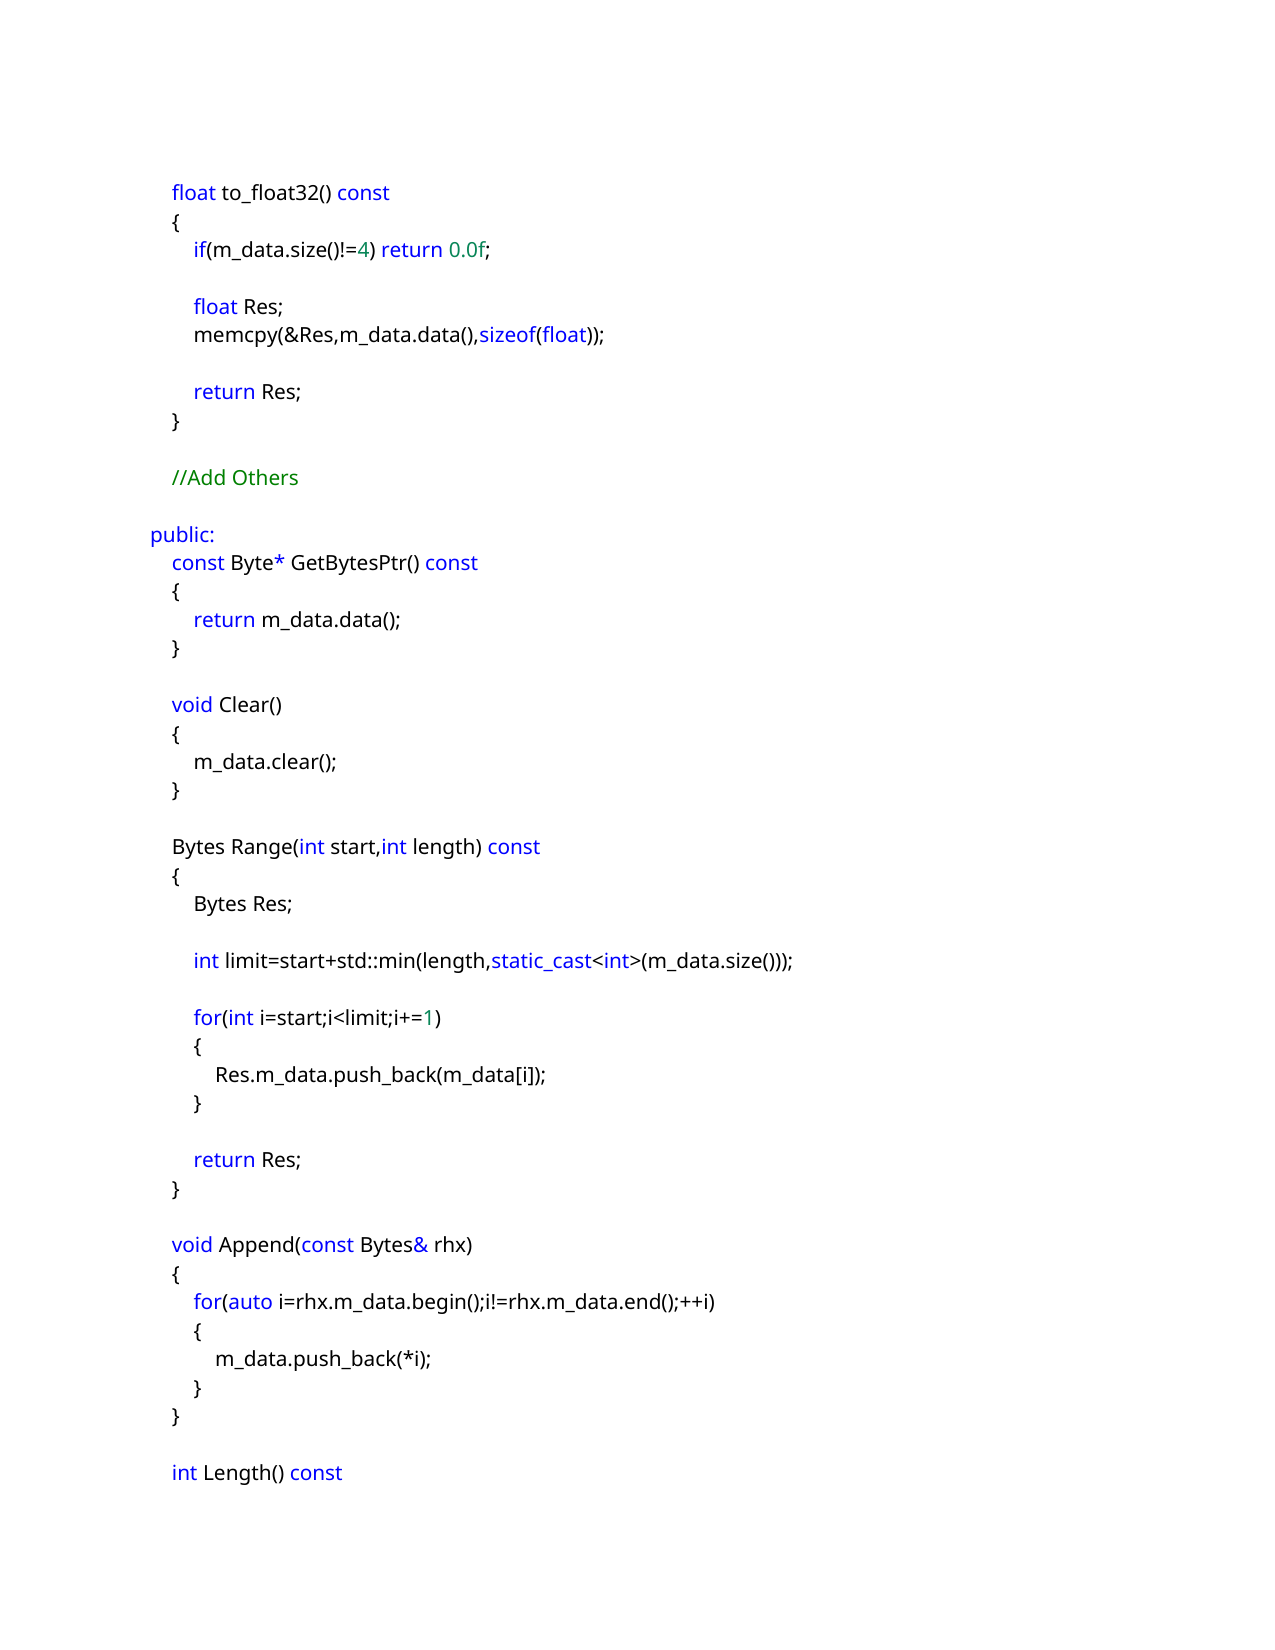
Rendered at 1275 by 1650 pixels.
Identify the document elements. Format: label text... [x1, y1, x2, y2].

text return m_data.data(); [150, 605, 1125, 633]
text } [150, 1088, 1125, 1117]
text m_data.push_back(*i); [150, 1344, 1125, 1373]
text { [150, 719, 1125, 747]
text int Length() const [150, 1458, 1125, 1487]
text } [150, 1373, 1125, 1401]
text Bytes Res; [150, 889, 1125, 918]
text } [150, 776, 1125, 804]
text for(auto i=rhx.m_data.begin();i!=rhx.m_data.end();++i) [150, 1287, 1125, 1316]
text { [150, 577, 1125, 605]
text } [150, 406, 1125, 434]
text memcpy(&Res,m_data.data(),sizeof(float)); [150, 321, 1125, 349]
text void Clear() [150, 690, 1125, 719]
text for(int i=start;i<limit;i+=1) [150, 1003, 1125, 1032]
text float Res; [150, 292, 1125, 321]
text } [150, 633, 1125, 662]
text { [150, 1032, 1125, 1060]
text { [150, 861, 1125, 889]
text Res.m_data.push_back(m_data[i]); [150, 1060, 1125, 1088]
text { [150, 1259, 1125, 1287]
text m_data.clear(); [150, 747, 1125, 776]
text int limit=start+std::min(length,static_cast<int>(m_data.size())); [150, 946, 1125, 975]
text //Add Others [150, 463, 1125, 491]
text void Append(const Bytes& rhx) [150, 1231, 1125, 1259]
text } [150, 1401, 1125, 1430]
text } [150, 1174, 1125, 1202]
text return Res; [150, 1145, 1125, 1174]
text { [150, 207, 1125, 235]
text return Res; [150, 377, 1125, 406]
text float to_float32() const [150, 178, 1125, 207]
text if(m_data.size()!=4) return 0.0f; [150, 235, 1125, 264]
text { [150, 1316, 1125, 1344]
text const Byte* GetBytesPtr() const [150, 548, 1125, 577]
text Bytes Range(int start,int length) const [150, 832, 1125, 861]
text public: [150, 520, 1125, 548]
